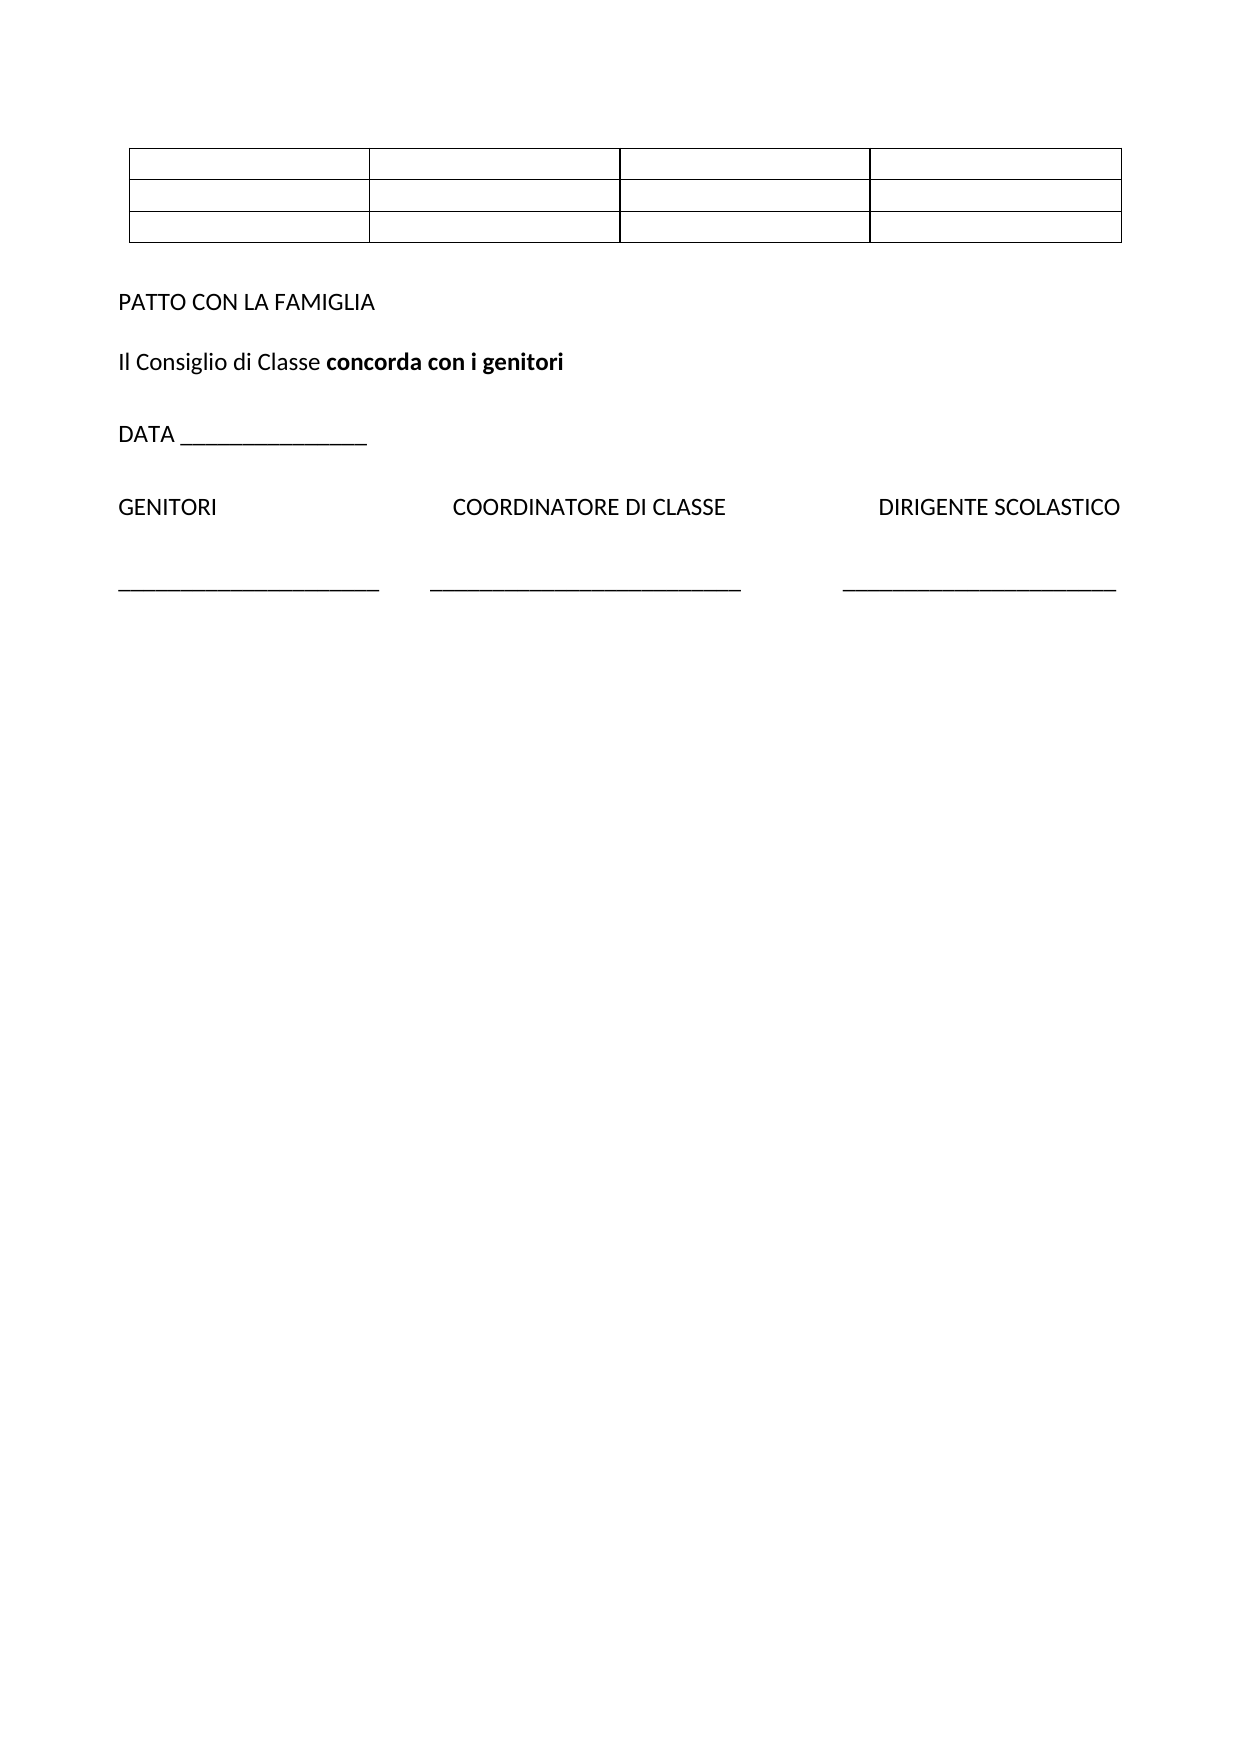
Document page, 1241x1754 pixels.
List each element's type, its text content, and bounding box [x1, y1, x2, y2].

text PATTO CON LA FAMIGLIA [118, 286, 1122, 317]
table_cell [370, 212, 619, 242]
table_cell [871, 180, 1121, 211]
text Il Consiglio di Classe concorda con i genitori [118, 346, 1122, 376]
table_cell [871, 149, 1121, 179]
table_cell [621, 212, 869, 242]
table_cell [621, 149, 869, 179]
table_cell [621, 180, 869, 211]
table_cell [871, 212, 1121, 242]
text DATA _______________ [118, 418, 1122, 449]
table_cell [130, 180, 369, 211]
table_cell [130, 149, 369, 179]
table_cell [370, 180, 619, 211]
table_cell [370, 149, 619, 179]
text GENITORI COORDINATORE DI CLASSE DIRIGENTE SCOLASTICO [118, 491, 1122, 522]
text _____________________ _________________________ ______________________ [118, 564, 1122, 595]
table_cell [130, 212, 369, 242]
